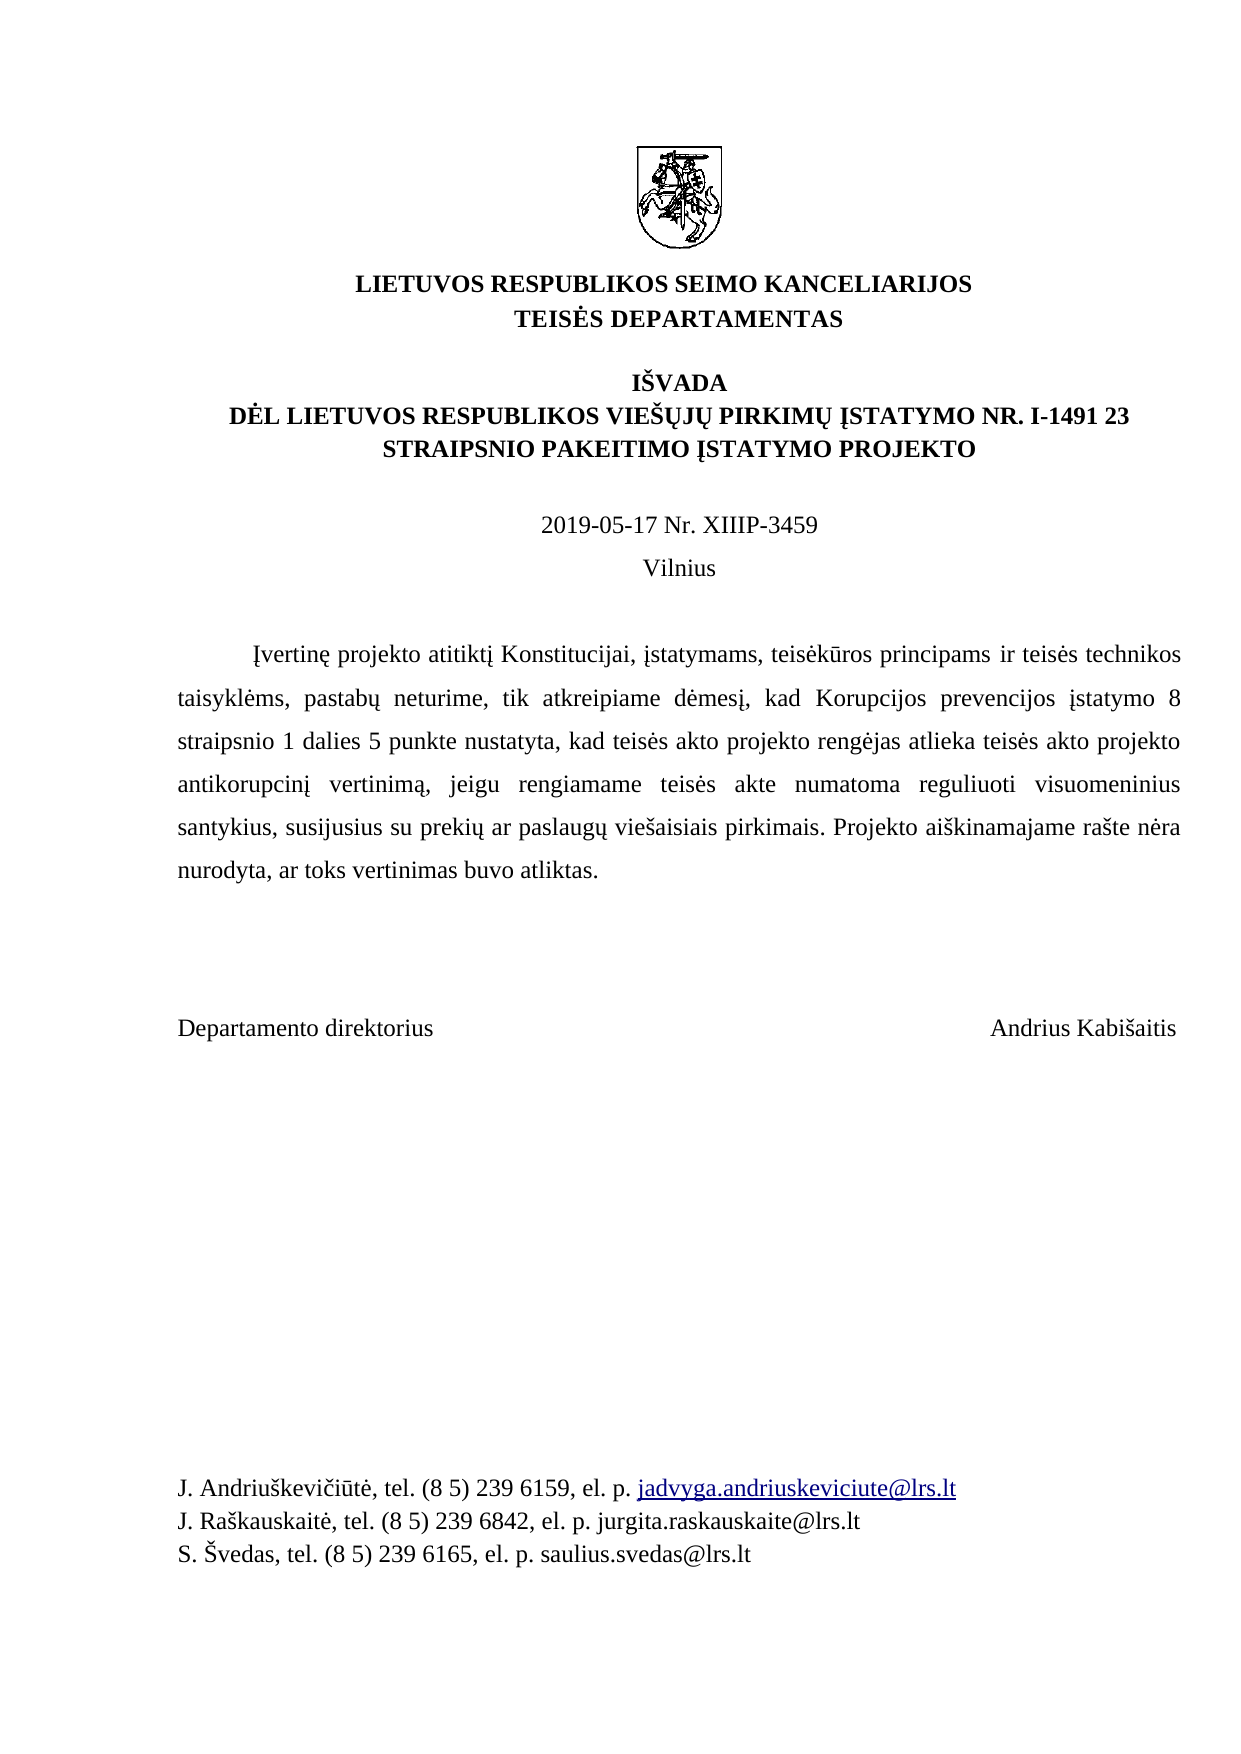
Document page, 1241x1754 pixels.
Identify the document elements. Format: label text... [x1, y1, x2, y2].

text DĖL LIETUVOS RESPUBLIKOS VIEŠŲJŲ PIRKIMŲ ĮSTATYMO NR. I-1491 23 STRAIPSNIO PAKEITIMO ĮSTATYMO PROJEKTO [177, 401, 1181, 463]
text J. Raškauskaitė, tel. (8 5) 239 6842, el. p. jurgita.raskauskaite@lrs.lt [177, 1506, 1181, 1535]
text J. Andriuškevičiūtė, tel. (8 5) 239 6159, el. p. jadvyga.andriuskeviciute@lrs.lt [177, 1473, 1181, 1502]
text TEISĖS DEPARTAMENTAS [177, 304, 1180, 333]
text Vilnius [177, 553, 1181, 582]
text Departamento direktorius Andrius Kabišaitis [177, 1013, 1181, 1042]
text Įvertinę projekto atitiktį Konstitucijai, įstatymams, teisėkūros principams ir teisės technikos taisyklėms, pastabų neturime, tik atkreipiame dėmesį, kad Korupcijos prevencijos įstatymo 8 straipsnio 1 dalies 5 punkte nustatyta, kad teisės akto projekto rengėjas atlieka teisės akto projekto antikorupcinį vertinimą, jeigu rengiamame teisės akte numatoma reguliuoti visuomeninius santykius, susijusius su prekių ar paslaugų viešaisiais pirkimais. Projekto aiškinamajame rašte nėra nurodyta, ar toks vertinimas buvo atliktas. [177, 639, 1181, 884]
text IŠVADA [177, 368, 1181, 397]
text LIETUVOS RESPUBLIKOS SEIMO KANCELIARIJOS [177, 269, 1151, 298]
text S. Švedas, tel. (8 5) 239 6165, el. p. saulius.svedas@lrs.lt [177, 1539, 1181, 1568]
text 2019-05-17 Nr. XIIIP-3459 [177, 510, 1181, 539]
